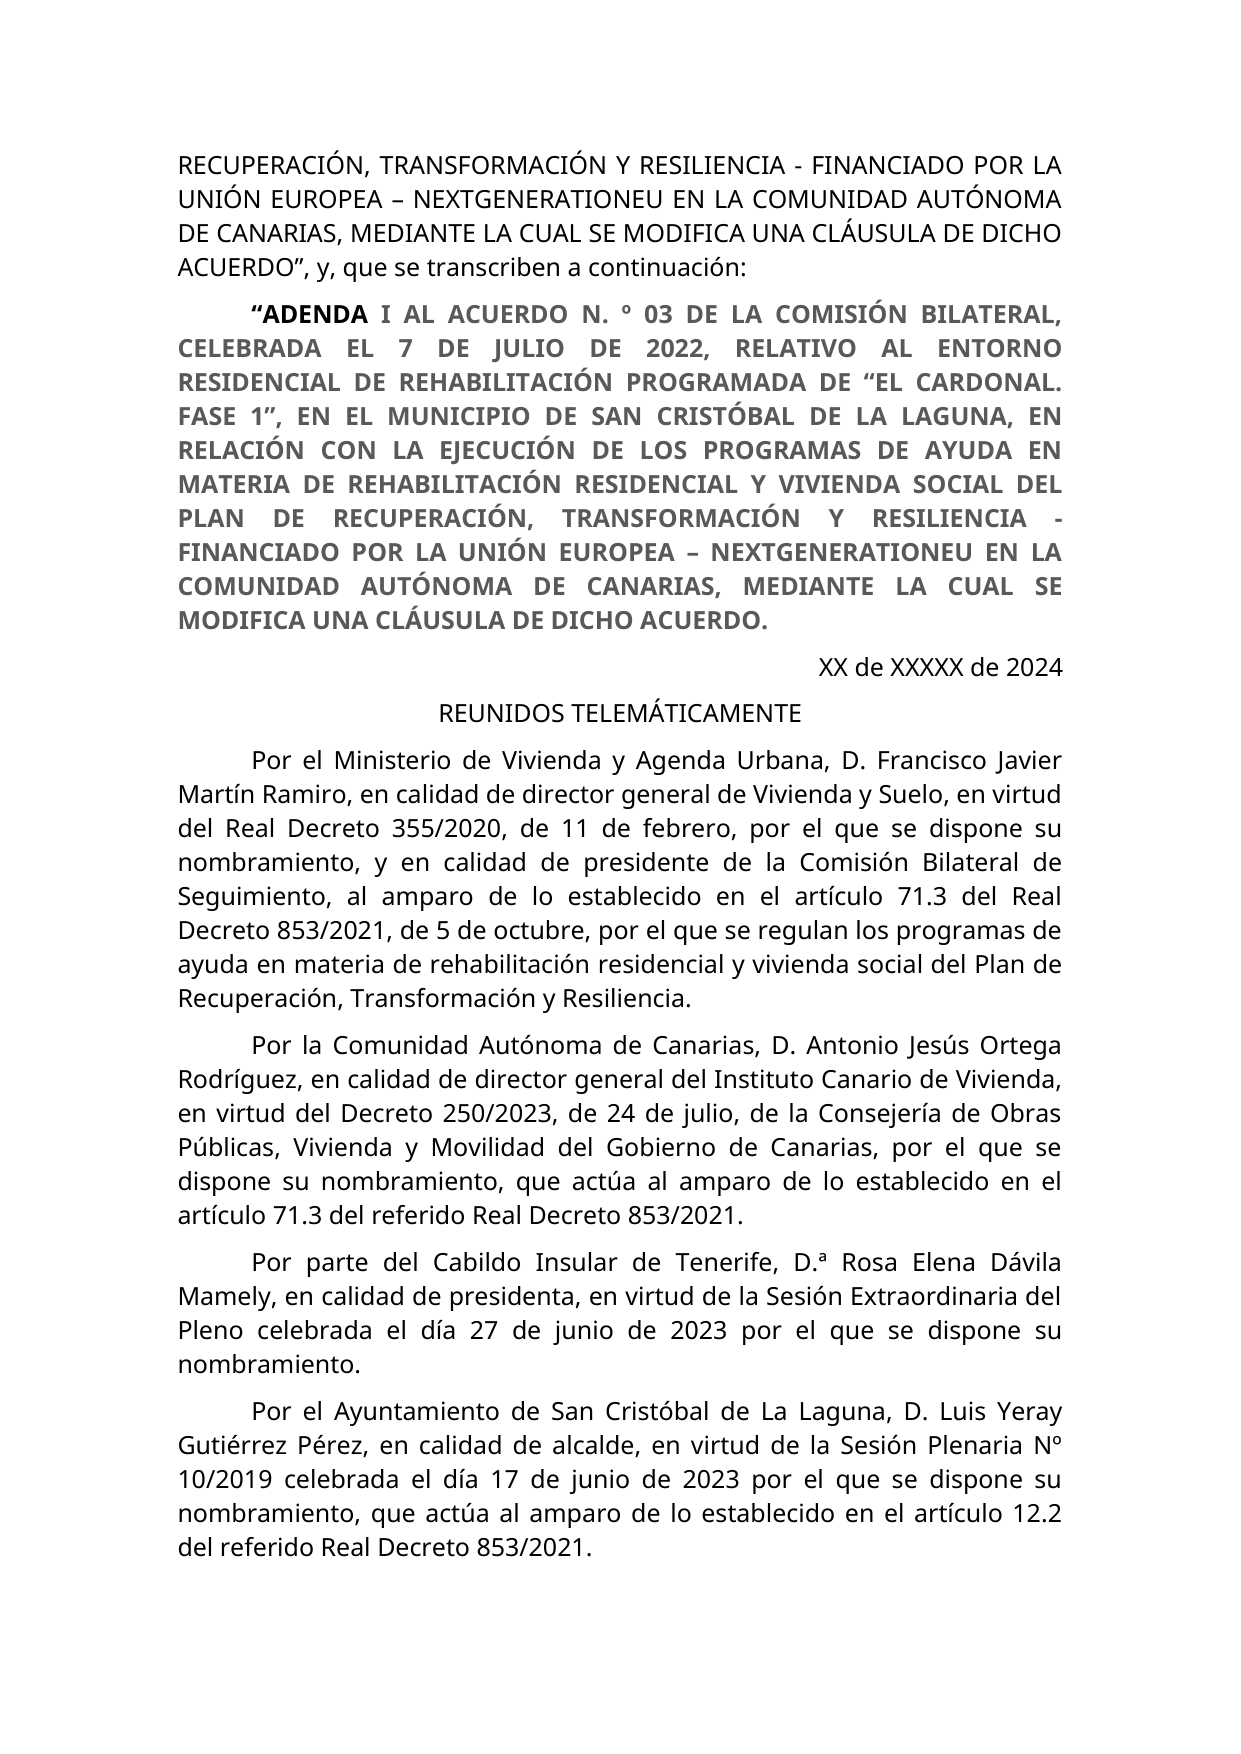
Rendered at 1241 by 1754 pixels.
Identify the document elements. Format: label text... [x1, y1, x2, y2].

text Por parte del Cabildo Insular de Tenerife, D.ª Rosa Elena Dávila Mamely, en calidad de presidenta, en virtud de la Sesión Extraordinaria del Pleno celebrada el día 27 de junio de 2023 por el que se dispone su nombramiento. [177, 1244, 1063, 1381]
text Por el Ayuntamiento de San Cristóbal de La Laguna, D. Luis Yeray Gutiérrez Pérez, en calidad de alcalde, en virtud de la Sesión Plenaria Nº 10/2019 celebrada el día 17 de junio de 2023 por el que se dispone su nombramiento, que actúa al amparo de lo establecido en el artículo 12.2 del referido Real Decreto 853/2021. [177, 1393, 1063, 1563]
text RECUPERACIÓN, TRANSFORMACIÓN Y RESILIENCIA - FINANCIADO POR LA UNIÓN EUROPEA – NEXTGENERATIONEU EN LA COMUNIDAD AUTÓNOMA DE CANARIAS, MEDIANTE LA CUAL SE MODIFICA UNA CLÁUSULA DE DICHO ACUERDO”, y, que se transcriben a continuación: [177, 148, 1063, 284]
text Por la Comunidad Autónoma de Canarias, D. Antonio Jesús Ortega Rodríguez, en calidad de director general del Instituto Canario de Vivienda, en virtud del Decreto 250/2023, de 24 de julio, de la Consejería de Obras Públicas, Vivienda y Movilidad del Gobierno de Canarias, por el que se dispone su nombramiento, que actúa al amparo de lo establecido en el artículo 71.3 del referido Real Decreto 853/2021. [177, 1028, 1063, 1232]
text XX de XXXXX de 2024 [177, 649, 1063, 683]
text Por el Ministerio de Vivienda y Agenda Urbana, D. Francisco Javier Martín Ramiro, en calidad de director general de Vivienda y Suelo, en virtud del Real Decreto 355/2020, de 11 de febrero, por el que se dispone su nombramiento, y en calidad de presidente de la Comisión Bilateral de Seguimiento, al amparo de lo establecido en el artículo 71.3 del Real Decreto 853/2021, de 5 de octubre, por el que se regulan los programas de ayuda en materia de rehabilitación residencial y vivienda social del Plan de Recuperación, Transformación y Resiliencia. [177, 743, 1063, 1015]
text REUNIDOS TELEMÁTICAMENTE [177, 696, 1063, 730]
text “ADENDA I AL ACUERDO N. º 03 DE LA COMISIÓN BILATERAL, CELEBRADA EL 7 DE JULIO DE 2022, RELATIVO AL ENTORNO RESIDENCIAL DE REHABILITACIÓN PROGRAMADA DE “EL CARDONAL. FASE 1”, EN EL MUNICIPIO DE SAN CRISTÓBAL DE LA LAGUNA, EN RELACIÓN CON LA EJECUCIÓN DE LOS PROGRAMAS DE AYUDA EN MATERIA DE REHABILITACIÓN RESIDENCIAL Y VIVIENDA SOCIAL DEL PLAN DE RECUPERACIÓN, TRANSFORMACIÓN Y RESILIENCIA - FINANCIADO POR LA UNIÓN EUROPEA – NEXTGENERATIONEU EN LA COMUNIDAD AUTÓNOMA DE CANARIAS, MEDIANTE LA CUAL SE MODIFICA UNA CLÁUSULA DE DICHO ACUERDO. [177, 296, 1063, 637]
